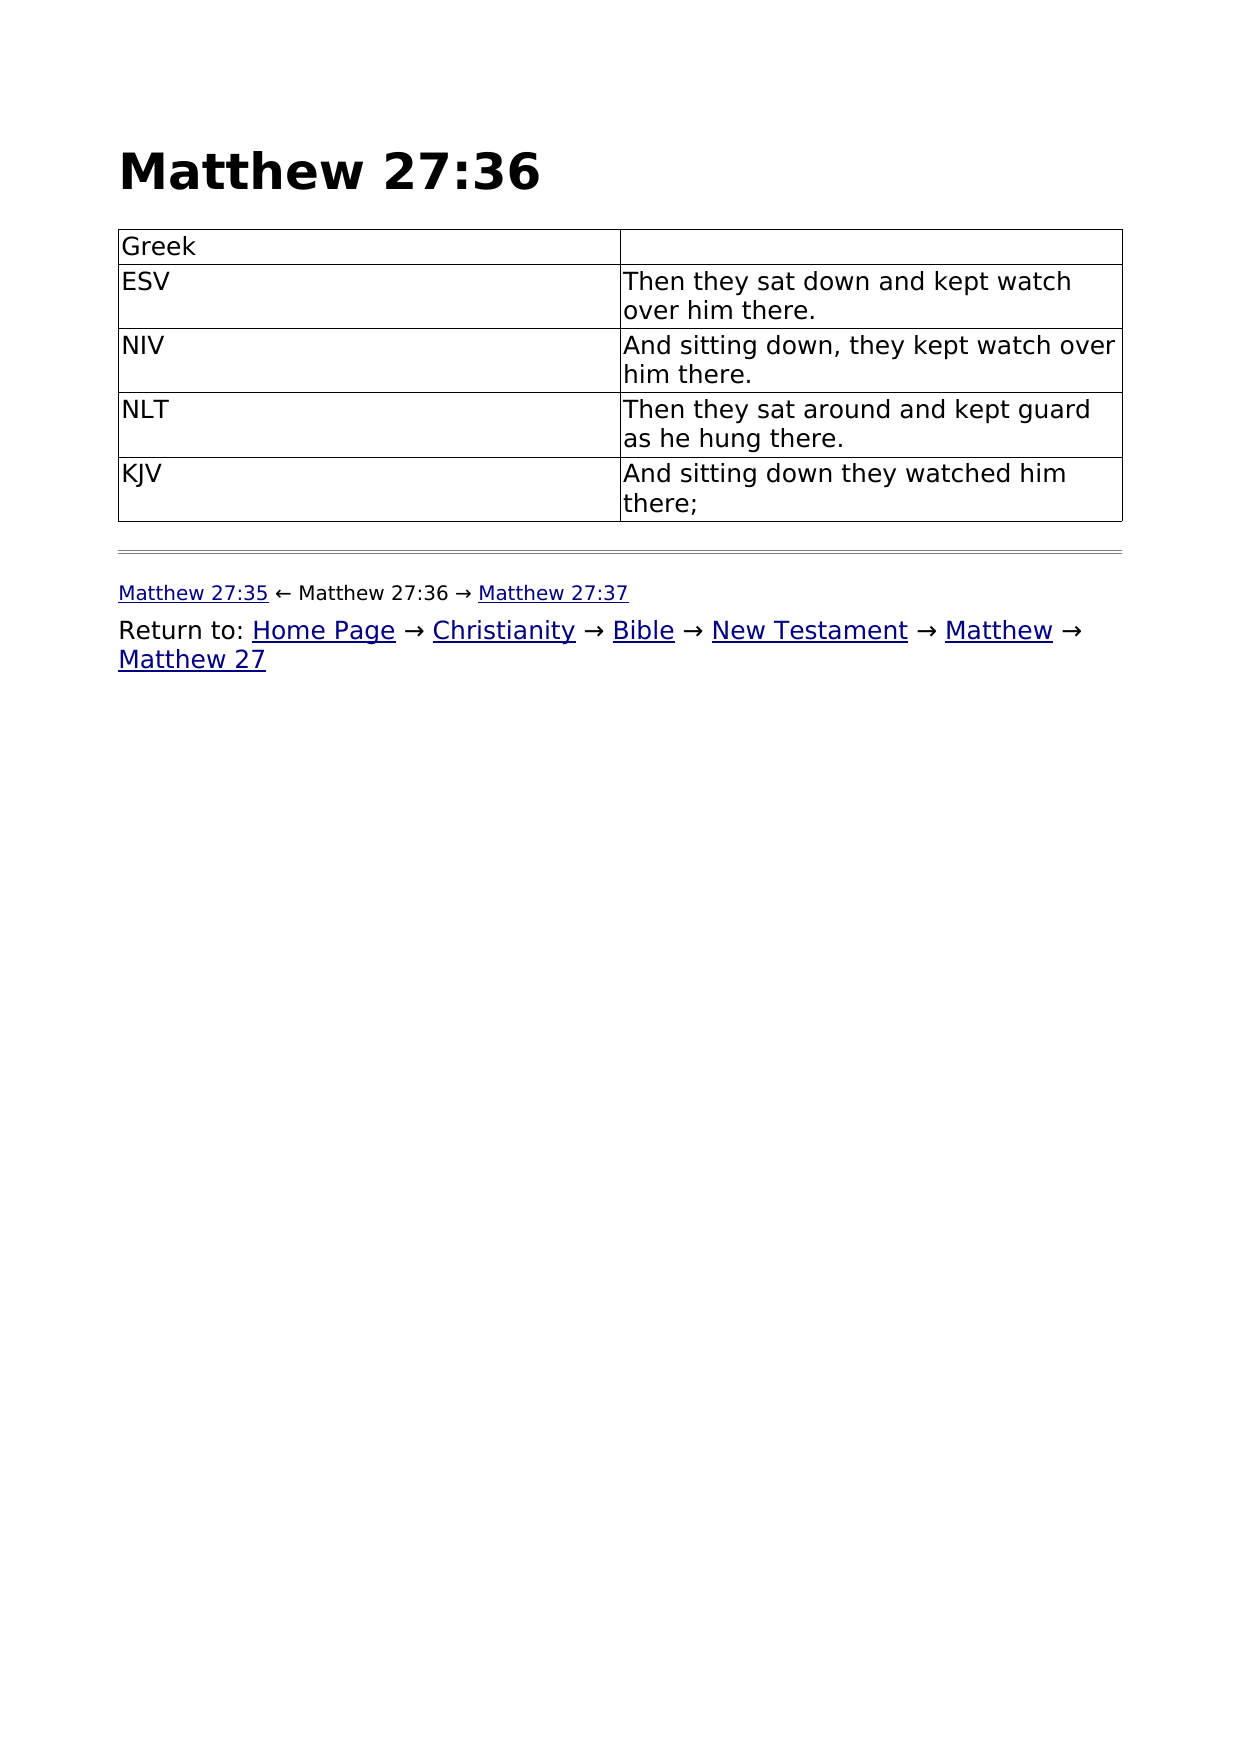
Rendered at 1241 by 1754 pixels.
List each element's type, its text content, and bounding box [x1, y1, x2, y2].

subtitle Matthew 27:36 [118, 143, 1122, 201]
table_header [621, 230, 1122, 264]
table_cell Then they sat down and kept watch over him there. [621, 265, 1122, 328]
table_cell And sitting down they watched him there; [621, 458, 1122, 521]
table_cell ESV [119, 265, 620, 328]
text Matthew 27:35 ← Matthew 27:36 → Matthew 27:37 [118, 582, 1122, 616]
text Return to: Home Page → Christianity → Bible → New Testament → Matthew → Matthew 27 [118, 616, 1122, 674]
table_cell Then they sat around and kept guard as he hung there. [621, 393, 1122, 457]
table_header Greek [119, 230, 620, 264]
table_cell NLT [119, 393, 620, 457]
table_cell KJV [119, 458, 620, 521]
table_cell NIV [119, 329, 620, 392]
table_cell And sitting down, they kept watch over him there. [621, 329, 1122, 392]
